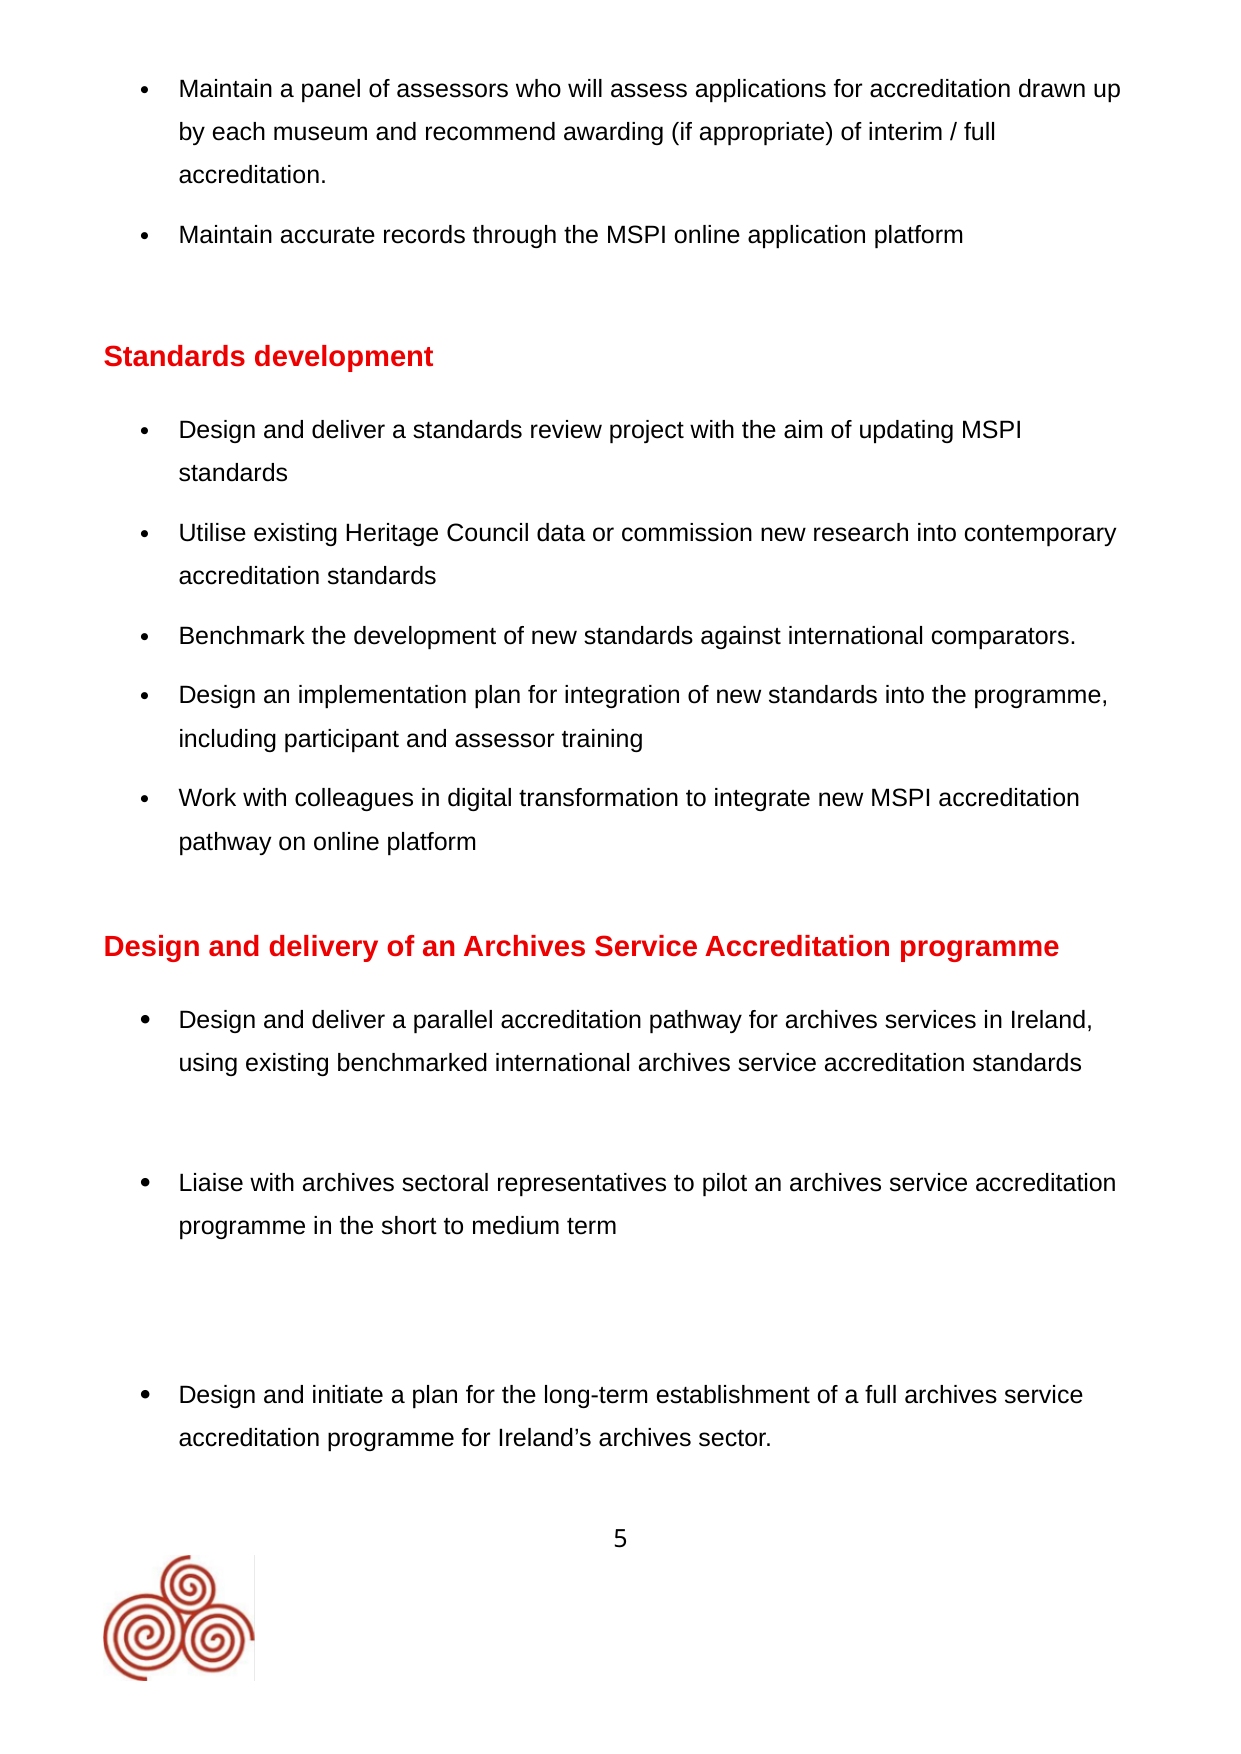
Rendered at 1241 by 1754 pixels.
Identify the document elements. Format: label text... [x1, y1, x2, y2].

list Benchmark the development of new standards against international comparators. [141, 621, 1137, 649]
list Liaise with archives sectoral representatives to pilot an archives service accreditation programme in the short to medium term [141, 1167, 1137, 1239]
list Maintain a panel of assessors who will assess applications for accreditation drawn up by each museum and recommend awarding (if appropriate) of interim / full accreditation. [141, 74, 1137, 189]
list Design and deliver a standards review project with the aim of updating MSPI standards [141, 415, 1137, 487]
list Utilise existing Heritage Council data or commission new research into contemporary accreditation standards [141, 518, 1137, 589]
list Design and deliver a parallel accreditation pathway for archives services in Ireland, using existing benchmarked international archives service accreditation standards [141, 1005, 1137, 1077]
list Design an implementation plan for integration of new standards into the programme, including participant and assessor training [141, 680, 1137, 752]
subtitle Design and delivery of an Archives Service Accreditation programme [103, 929, 1137, 963]
subtitle Standards development [103, 339, 1137, 373]
list Work with colleagues in digital transformation to integrate new MSPI accreditation pathway on online platform [141, 783, 1137, 898]
list Design and initiate a plan for the long-term establishment of a full archives service accreditation programme for Ireland’s archives sector. [141, 1380, 1137, 1452]
list Maintain accurate records through the MSPI online application platform [141, 220, 1137, 249]
